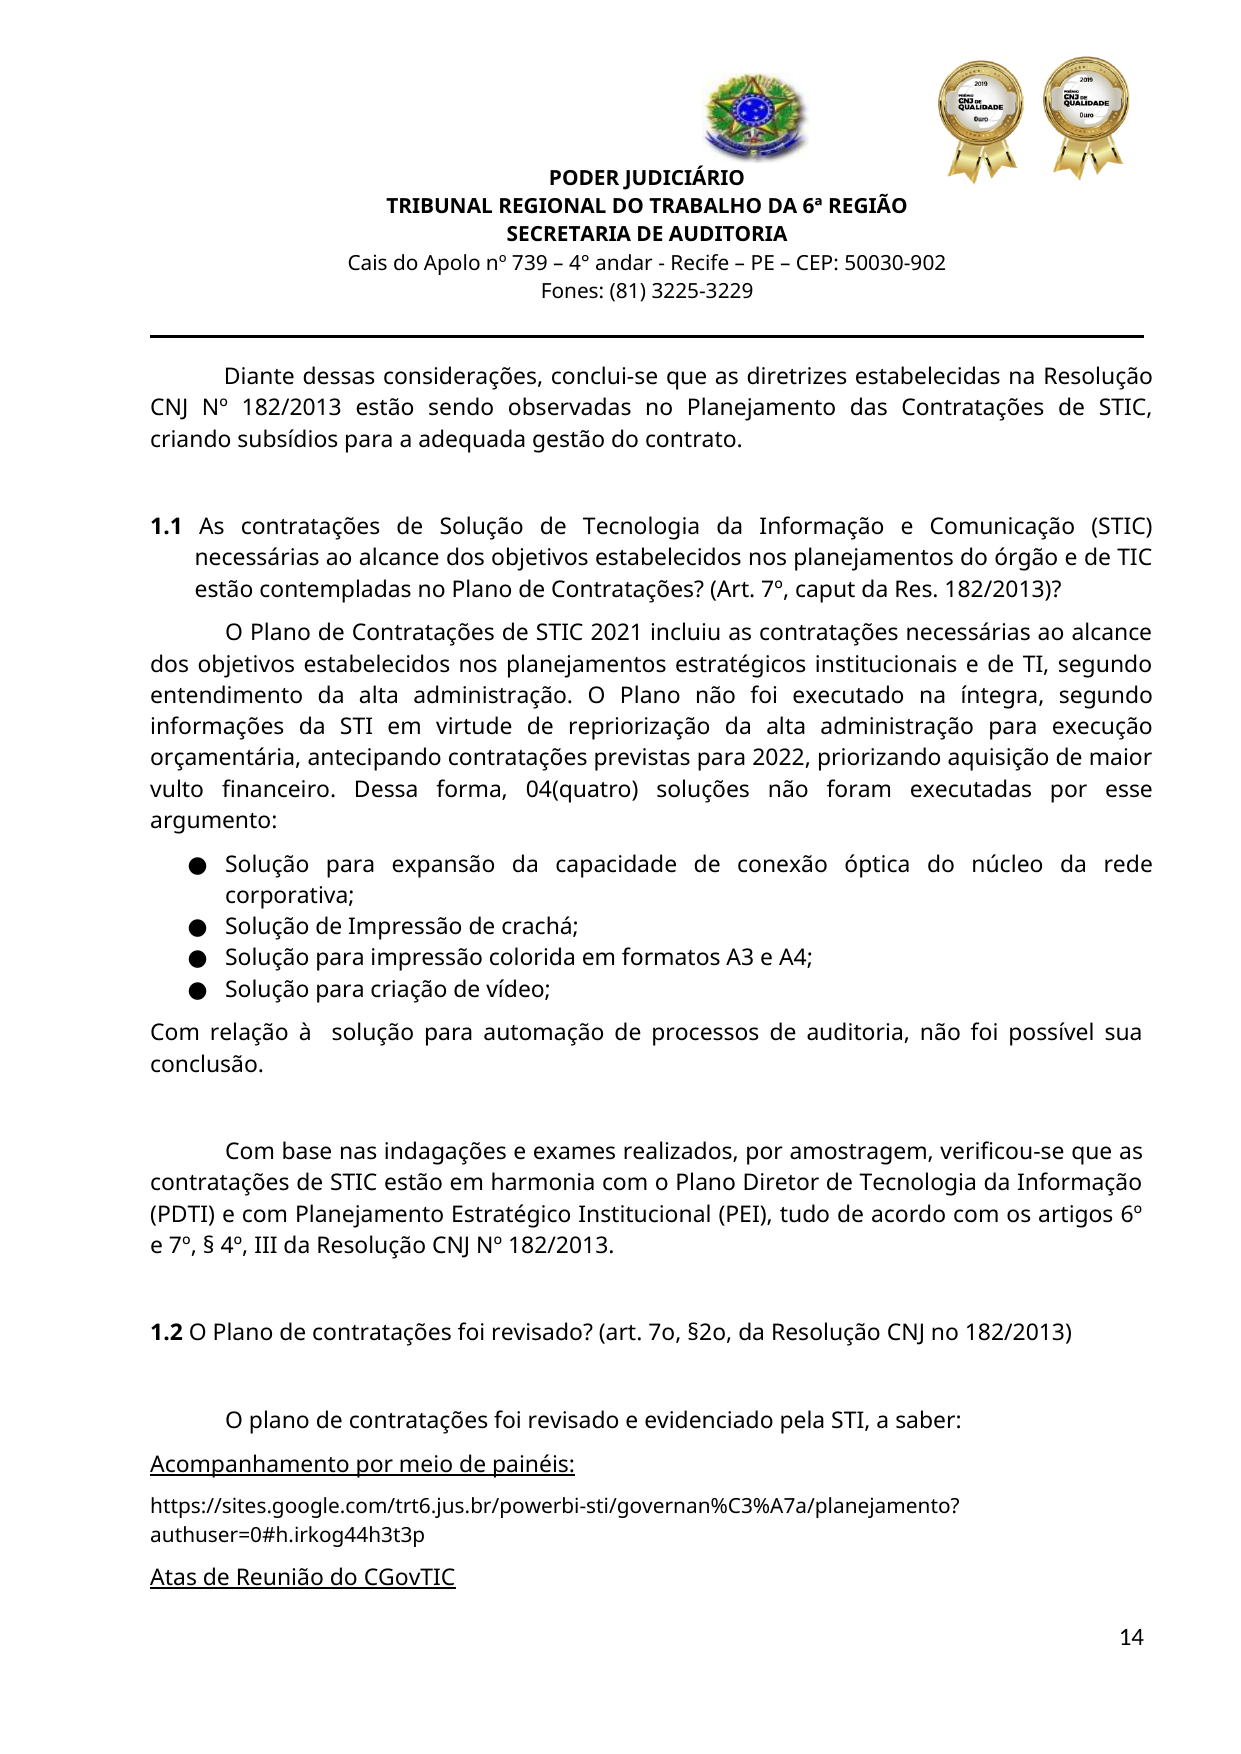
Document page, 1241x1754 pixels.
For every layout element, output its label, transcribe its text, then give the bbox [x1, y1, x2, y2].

subtitle Solução de Impressão de crachá; [187, 910, 1144, 941]
subtitle O plano de contratações foi revisado e evidenciado pela STI, a saber: [150, 1404, 1144, 1435]
subtitle Solução para expansão da capacidade de conexão óptica do núcleo da rede corporativa; [187, 848, 1154, 910]
subtitle 1.2 O Plano de contratações foi revisado? (art. 7o, §2o, da Resolução CNJ no 182/2013) [150, 1316, 1144, 1348]
subtitle Com relação à solução para automação de processos de auditoria, não foi possível sua conclusão. [150, 1016, 1144, 1079]
subtitle O Plano de Contratações de STIC 2021 incluiu as contratações necessárias ao alcance dos objetivos estabelecidos nos planejamentos estratégicos institucionais e de TI, segundo entendimento da alta administração. O Plano não foi executado na íntegra, segundo informações da STI em virtude de repriorização da alta administração para execução orçamentária, antecipando contratações previstas para 2022, priorizando aquisição de maior vulto financeiro. Dessa forma, 04(quatro) soluções não foram executadas por esse argumento: [150, 616, 1154, 835]
subtitle Solução para impressão colorida em formatos A3 e A4; [187, 941, 1144, 973]
picture [937, 59, 1024, 185]
subtitle Atas de Reunião do CGovTIC [150, 1561, 1144, 1592]
subtitle https://sites.google.com/trt6.jus.br/powerbi-sti/governan%C3%A7a/planejamento?authuser=0#h.irkog44h3t3p [150, 1491, 1144, 1548]
picture [701, 73, 810, 163]
subtitle Solução para criação de vídeo; [187, 973, 1144, 1004]
picture [1042, 55, 1130, 181]
subtitle Diante dessas considerações, conclui-se que as diretrizes estabelecidas na Resolução CNJ Nº 182/2013 estão sendo observadas no Planejamento das Contratações de STIC, criando subsídios para a adequada gestão do contrato. [150, 360, 1154, 454]
subtitle Com base nas indagações e exames realizados, por amostragem, verificou-se que as contratações de STIC estão em harmonia com o Plano Diretor de Tecnologia da Informação (PDTI) e com Planejamento Estratégico Institucional (PEI), tudo de acordo com os artigos 6º e 7º, § 4º, III da Resolução CNJ Nº 182/2013. [150, 1135, 1144, 1260]
subtitle Acompanhamento por meio de painéis: [150, 1448, 1144, 1479]
subtitle 1.1 As contratações de Solução de Tecnologia da Informação e Comunicação (STIC) necessárias ao alcance dos objetivos estabelecidos nos planejamentos do órgão e de TIC estão contempladas no Plano de Contratações? (Art. 7º, caput da Res. 182/2013)? [150, 510, 1154, 604]
